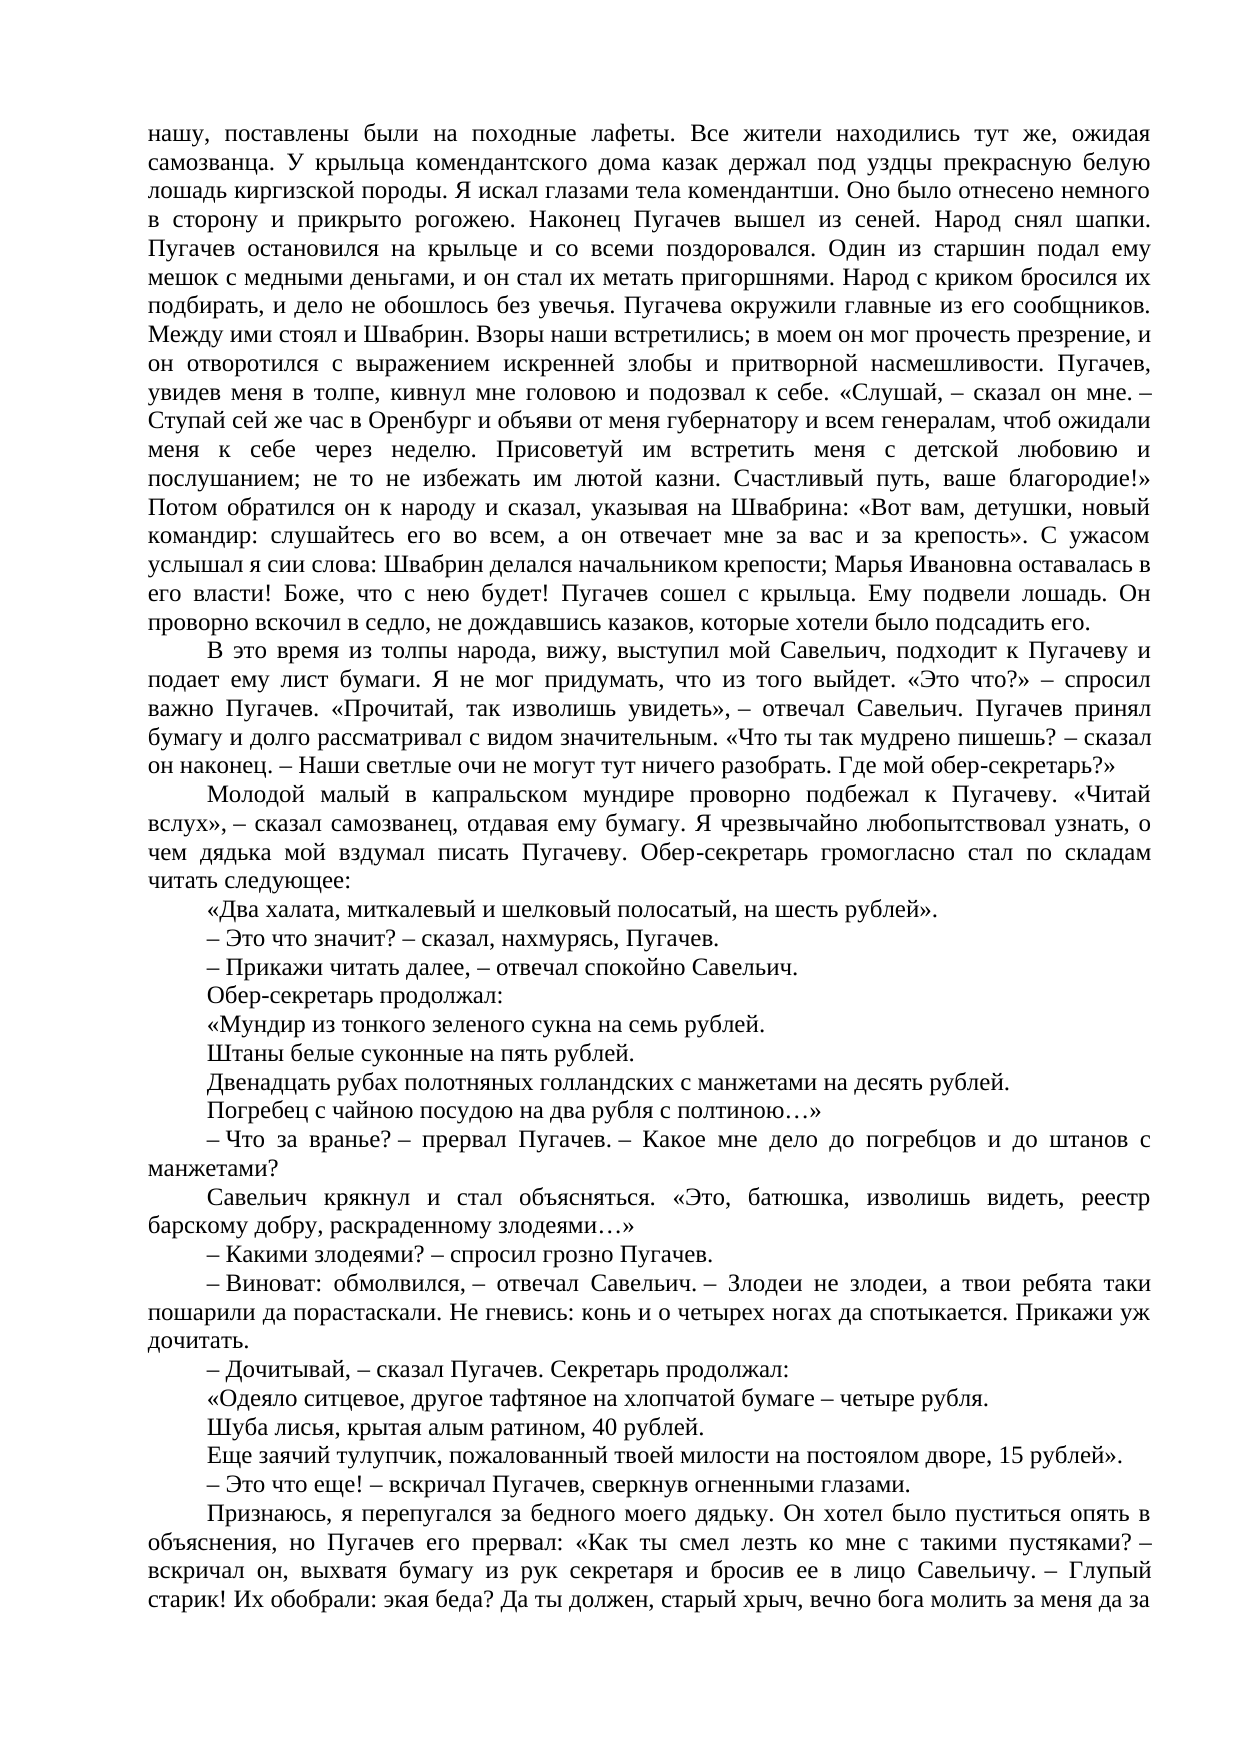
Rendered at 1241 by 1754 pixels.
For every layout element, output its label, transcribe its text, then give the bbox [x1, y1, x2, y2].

text – Какими злодеями? – спросил грозно Пугачев. [148, 1239, 1152, 1268]
text В это время из толпы народа, вижу, выступил мой Савельич, подходит к Пугачеву и подает ему лист бумаги. Я не мог придумать, что из того выйдет. «Это что?» – спросил важно Пугачев. «Прочитай, так изволишь увидеть», – отвечал Савельич. Пугачев принял бумагу и долго рассматривал с видом значительным. «Что ты так мудрено пишешь? – сказал он наконец. – Наши светлые очи не могут тут ничего разобрать. Где мой обер‑секретарь?» [148, 636, 1152, 779]
text Обер‑секретарь продолжал: [148, 981, 1152, 1009]
text Признаюсь, я перепугался за бедного моего дядьку. Он хотел было пуститься опять в объяснения, но Пугачев его прервал: «Как ты смел лезть ко мне с такими пустяками? – вскричал он, выхватя бумагу из рук секретаря и бросив ее в лицо Савельичу. – Глупый старик! Их обобрали: экая беда? Да ты должен, старый хрыч, вечно бога молить за меня да за [148, 1498, 1152, 1613]
text – Прикажи читать далее, – отвечал спокойно Савельич. [148, 952, 1152, 981]
text – Что за вранье? – прервал Пугачев. – Какое мне дело до погребцов и до штанов с манжетами? [148, 1124, 1152, 1182]
text «Одеяло ситцевое, другое тафтяное на хлопчатой бумаге – четыре рубля. [148, 1383, 1152, 1412]
text – Дочитывай, – сказал Пугачев. Секретарь продолжал: [148, 1354, 1152, 1383]
text – Это что значит? – сказал, нахмурясь, Пугачев. [148, 923, 1152, 952]
text – Виноват: обмолвился, – отвечал Савельич. – Злодеи не злодеи, а твои ребята таки пошарили да порастаскали. Не гневись: конь и о четырех ногах да спотыкается. Прикажи уж дочитать. [148, 1268, 1152, 1354]
text Шуба лисья, крытая алым ратином, 40 рублей. [148, 1412, 1152, 1441]
text Двенадцать рубах полотняных голландских с манжетами на десять рублей. [148, 1067, 1152, 1096]
text нашу, поставлены были на походные лафеты. Все жители находились тут же, ожидая самозванца. У крыльца комендантского дома казак держал под уздцы прекрасную белую лошадь киргизской породы. Я искал глазами тела комендантши. Оно было отнесено немного в сторону и прикрыто рогожею. Наконец Пугачев вышел из сеней. Народ снял шапки. Пугачев остановился на крыльце и со всеми поздоровался. Один из старшин подал ему мешок с медными деньгами, и он стал их метать пригоршнями. Народ с криком бросился их подбирать, и дело не обошлось без увечья. Пугачева окружили главные из его сообщников. Между ими стоял и Швабрин. Взоры наши встретились; в моем он мог прочесть презрение, и он отворотился с выражением искренней злобы и притворной насмешливости. Пугачев, увидев меня в толпе, кивнул мне головою и подозвал к себе. «Слушай, – сказал он мне. – Ступай сей же час в Оренбург и объяви от меня губернатору и всем генералам, чтоб ожидали меня к себе через неделю. Присоветуй им встретить меня с детской любовию и послушанием; не то не избежать им лютой казни. Счастливый путь, ваше благородие!» Потом обратился он к народу и сказал, указывая на Швабрина: «Вот вам, детушки, новый командир: слушайтесь его во всем, а он отвечает мне за вас и за крепость». С ужасом услышал я сии слова: Швабрин делался начальником крепости; Марья Ивановна оставалась в его власти! Боже, что с нею будет! Пугачев сошел с крыльца. Ему подвели лошадь. Он проворно вскочил в седло, не дождавшись казаков, которые хотели было подсадить его. [148, 118, 1152, 636]
text Погребец с чайною посудою на два рубля с полтиною…» [148, 1096, 1152, 1124]
text Штаны белые суконные на пять рублей. [148, 1038, 1152, 1067]
text «Два халата, миткалевый и шелковый полосатый, на шесть рублей». [148, 894, 1152, 923]
text «Мундир из тонкого зеленого сукна на семь рублей. [148, 1009, 1152, 1038]
text Молодой малый в капральском мундире проворно подбежал к Пугачеву. «Читай вслух», – сказал самозванец, отдавая ему бумагу. Я чрезвычайно любопытствовал узнать, о чем дядька мой вздумал писать Пугачеву. Обер‑секретарь громогласно стал по складам читать следующее: [148, 779, 1152, 894]
text Еще заячий тулупчик, пожалованный твоей милости на постоялом дворе, 15 рублей». [148, 1441, 1152, 1469]
text Савельич крякнул и стал объясняться. «Это, батюшка, изволишь видеть, реестр барскому добру, раскраденному злодеями…» [148, 1182, 1152, 1239]
text – Это что еще! – вскричал Пугачев, сверкнув огненными глазами. [148, 1469, 1152, 1498]
